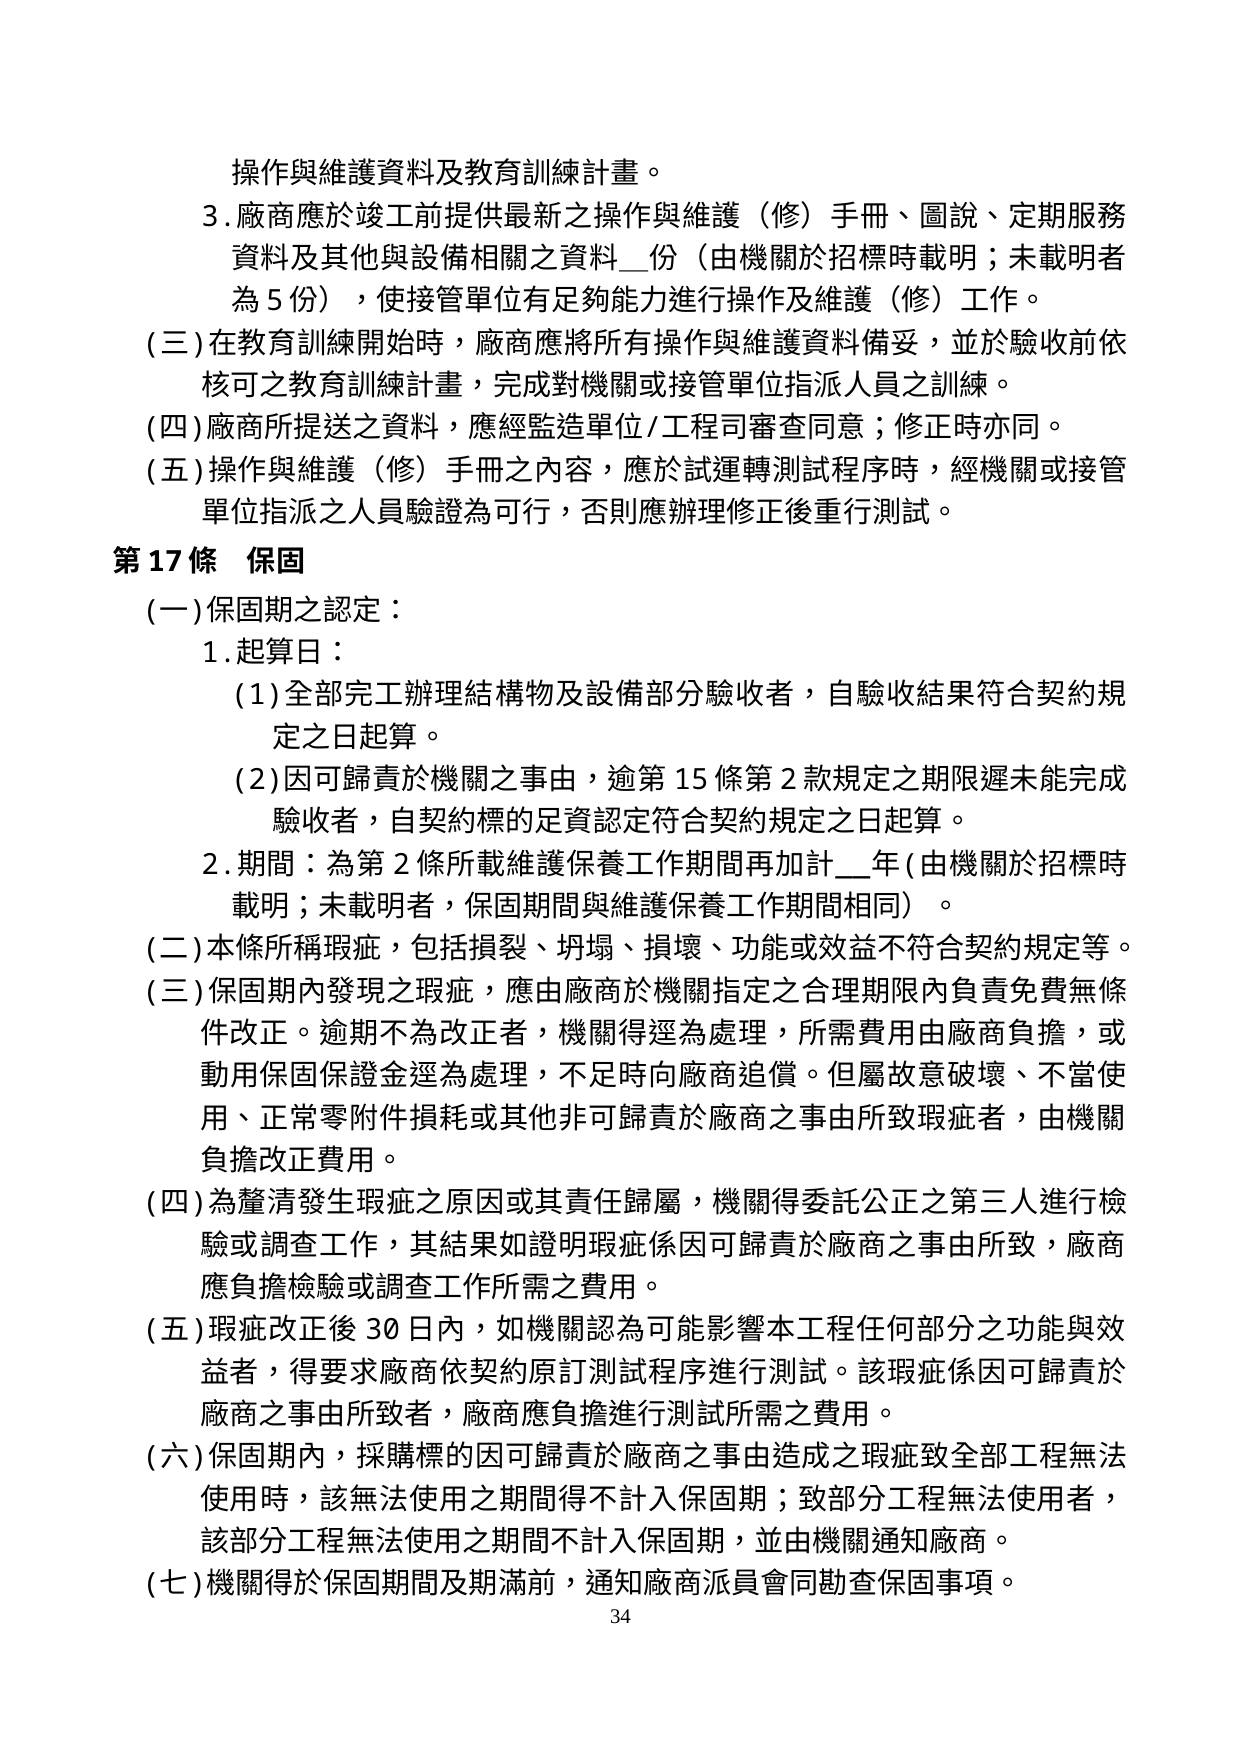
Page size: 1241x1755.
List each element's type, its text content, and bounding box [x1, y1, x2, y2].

text (三)保固期內發現之瑕疵，應由廠商於機關指定之合理期限內負責免費無條件改正。逾期不為改正者，機關得逕為處理，所需費用由廠商負擔，或動用保固保證金逕為處理，不足時向廠商追償。但屬故意破壞、不當使用、正常零附件損耗或其他非可歸責於廠商之事由所致瑕疵者，由機關負擔改正費用。 [142, 967, 1128, 1179]
text (一)保固期之認定： [142, 586, 1128, 628]
text 第17條 保固 [112, 537, 1128, 580]
text (六)保固期內，採購標的因可歸責於廠商之事由造成之瑕疵致全部工程無法使用時，該無法使用之期間得不計入保固期；致部分工程無法使用者，該部分工程無法使用之期間不計入保固期，並由機關通知廠商。 [142, 1433, 1128, 1560]
text (四)廠商所提送之資料，應經監造單位/工程司審查同意；修正時亦同。 [142, 404, 1128, 446]
text (三)在教育訓練開始時，廠商應將所有操作與維護資料備妥，並於驗收前依核可之教育訓練計畫，完成對機關或接管單位指派人員之訓練。 [142, 319, 1128, 404]
text 1.起算日： [201, 628, 1128, 671]
text 3.廠商應於竣工前提供最新之操作與維護（修）手冊、圖說、定期服務資料及其他與設備相關之資料＿份（由機關於招標時載明；未載明者，為5份），使接管單位有足夠能力進行操作及維護（修）工作。 [201, 192, 1128, 319]
text 2.廠商須於竣工前＿天（由機關於招標時載明；未載明者，為15天），提出＿份（由機關於招標時載明；未載明者，為5份）經機關核可之操作與維護資料及教育訓練計畫。 [201, 150, 1128, 192]
text (七)機關得於保固期間及期滿前，通知廠商派員會同勘查保固事項。 [142, 1560, 1128, 1602]
text (四)為釐清發生瑕疵之原因或其責任歸屬，機關得委託公正之第三人進行檢驗或調查工作，其結果如證明瑕疵係因可歸責於廠商之事由所致，廠商應負擔檢驗或調查工作所需之費用。 [142, 1179, 1128, 1306]
text (1)全部完工辦理結構物及設備部分驗收者，自驗收結果符合契約規定之日起算。 [231, 671, 1128, 756]
text 2.期間：為第2條所載維護保養工作期間再加計__年(由機關於招標時載明；未載明者，保固期間與維護保養工作期間相同）。 [201, 840, 1128, 925]
text (2)因可歸責於機關之事由，逾第15條第2款規定之期限遲未能完成驗收者，自契約標的足資認定符合契約規定之日起算。 [231, 756, 1128, 840]
text (二)本條所稱瑕疵，包括損裂、坍塌、損壞、功能或效益不符合契約規定等。 [142, 925, 1128, 967]
text (五)瑕疵改正後30日內，如機關認為可能影響本工程任何部分之功能與效益者，得要求廠商依契約原訂測試程序進行測試。該瑕疵係因可歸責於廠商之事由所致者，廠商應負擔進行測試所需之費用。 [142, 1306, 1128, 1433]
text (五)操作與維護（修）手冊之內容，應於試運轉測試程序時，經機關或接管單位指派之人員驗證為可行，否則應辦理修正後重行測試。 [142, 446, 1128, 531]
